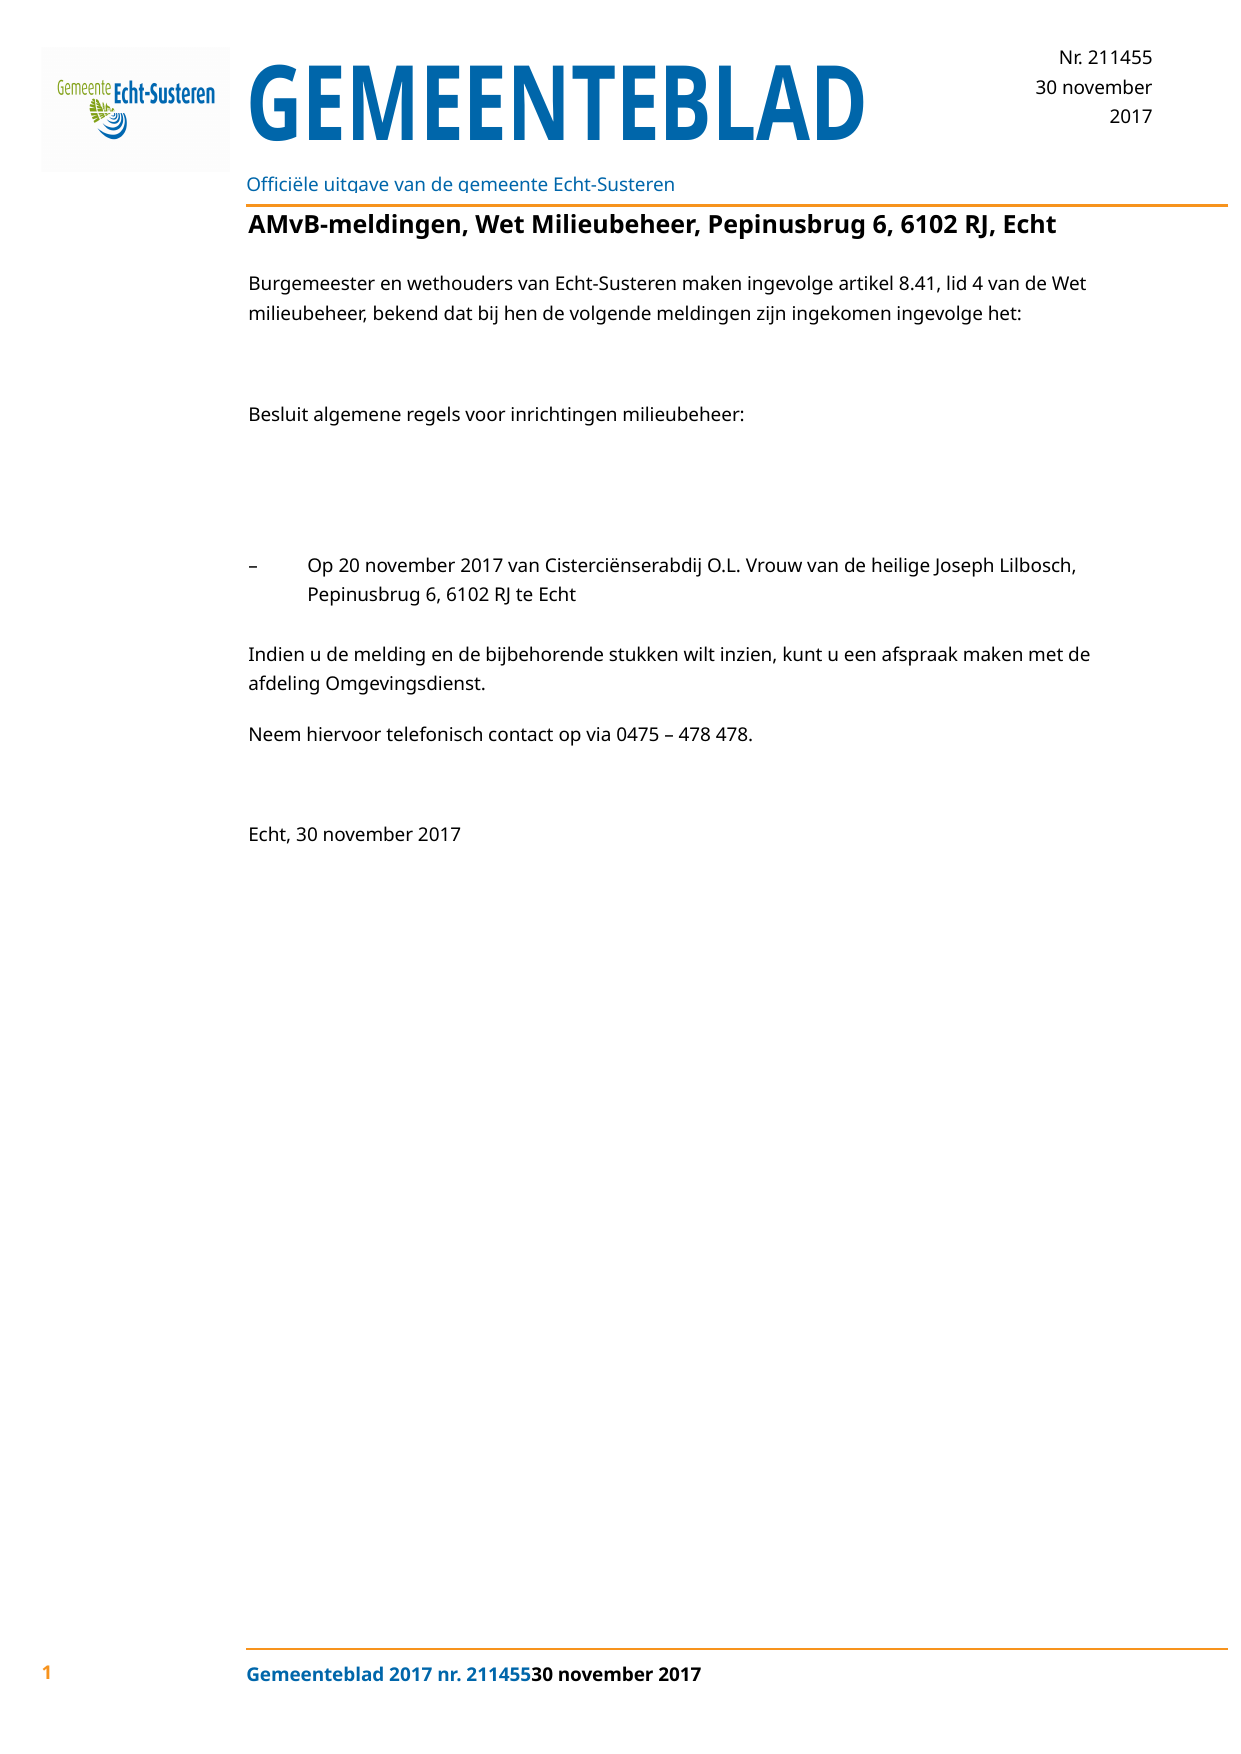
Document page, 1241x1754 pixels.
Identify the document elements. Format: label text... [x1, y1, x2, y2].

list Op 20 november 2017 van Cisterciënserabdij O.L. Vrouw van de heilige Joseph Lilbosch, Pepinusbrug 6, 6102 RJ te Echt [248, 552, 1152, 607]
text Besluit algemene regels voor inrichtingen milieubeheer: [248, 401, 1152, 426]
text Burgemeester en wethouders van Echt-Susteren maken ingevolge artikel 8.41, lid 4 van de Wet milieubeheer, bekend dat bij hen de volgende meldingen zijn ingekomen ingevolge het: [248, 270, 1152, 326]
text Echt, 30 november 2017 [248, 822, 1152, 847]
picture [41, 47, 231, 172]
text Indien u de melding en de bijbehorende stukken wilt inzien, kunt u een afspraak maken met de afdeling Omgevingsdienst. [248, 641, 1152, 696]
text AMvB-meldingen, Wet Milieubeheer, Pepinusbrug 6, 6102 RJ, Echt [248, 207, 1152, 241]
text Neem hiervoor telefonisch contact op via 0475 – 478 478. [248, 721, 1152, 746]
